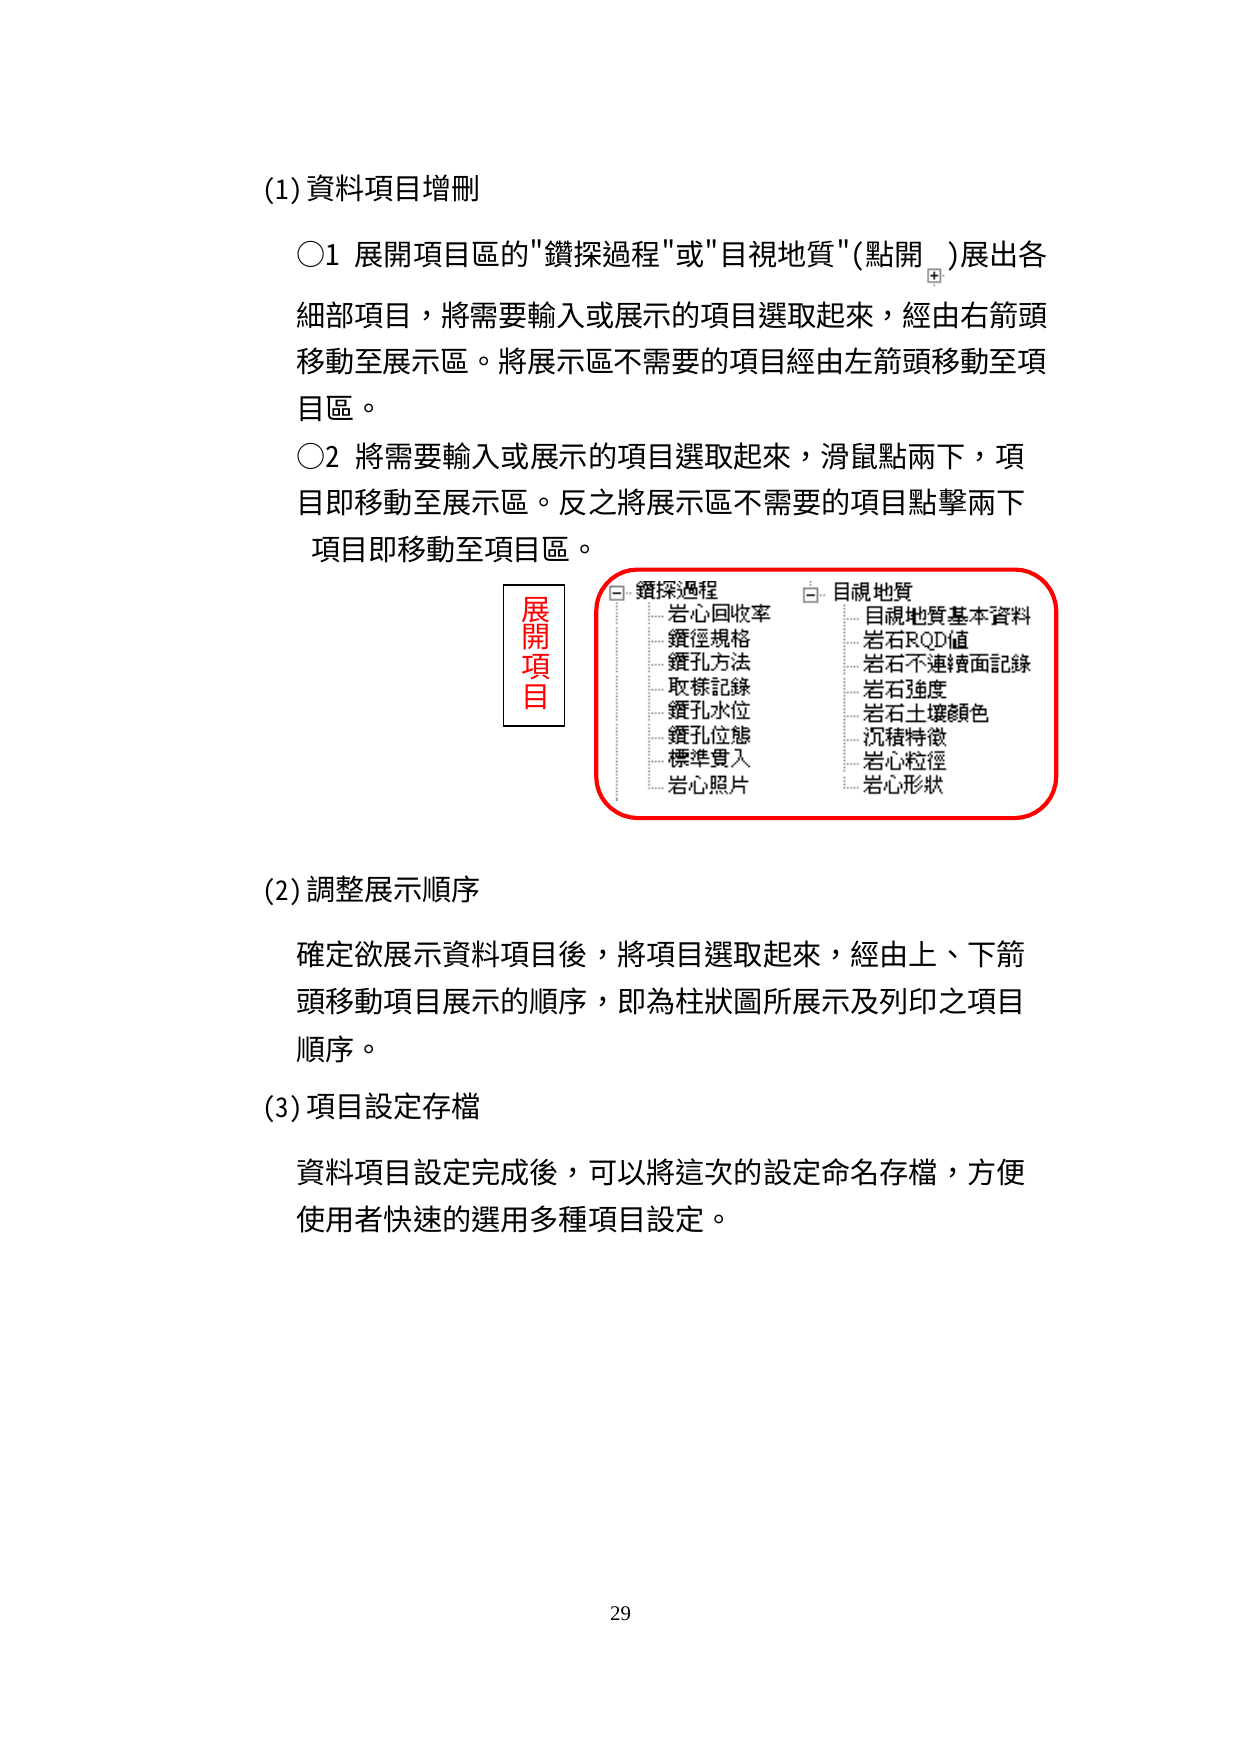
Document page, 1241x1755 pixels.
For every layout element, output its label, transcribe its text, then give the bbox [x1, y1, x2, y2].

picture [596, 581, 605, 595]
text 資料項目設定完成後，可以將這次的設定命名存檔，方便使用者快速的選用多種項目設定。 [296, 1149, 1026, 1239]
list 項目設定存檔 [262, 1084, 1159, 1126]
text ○2 將需要輸入或展示的項目選取起來，滑鼠點兩下，項目即移動至展示區。反之將展示區不需要的項目點擊兩下， 項目即移動至項目區。 [504, 586, 564, 725]
picture [596, 792, 601, 801]
picture [790, 581, 1034, 801]
text ○2 將需要輸入或展示的項目選取起來，滑鼠點兩下，項目即移動至展示區。反之將展示區不需要的項目點擊兩下， 項目即移動至項目區。 [296, 433, 1026, 569]
text ○1 展開項目區的"鑽探過程"或"目視地質"(點開)展出各細部項目，將需要輸入或展示的項目選取起來，經由右箭頭移動至展示區。將展示區不需要的項目經由左箭頭移動至項目區。 [296, 231, 1049, 428]
picture [599, 581, 774, 801]
picture [923, 265, 946, 288]
list 調整展示順序 [262, 866, 1159, 908]
text 確定欲展示資料項目後，將項目選取起來，經由上、下箭頭移動項目展示的順序，即為柱狀圖所展示及列印之項目順序。 [296, 932, 1026, 1069]
text 展開項目 [521, 596, 549, 716]
list 資料項目增刪 [262, 165, 1159, 208]
